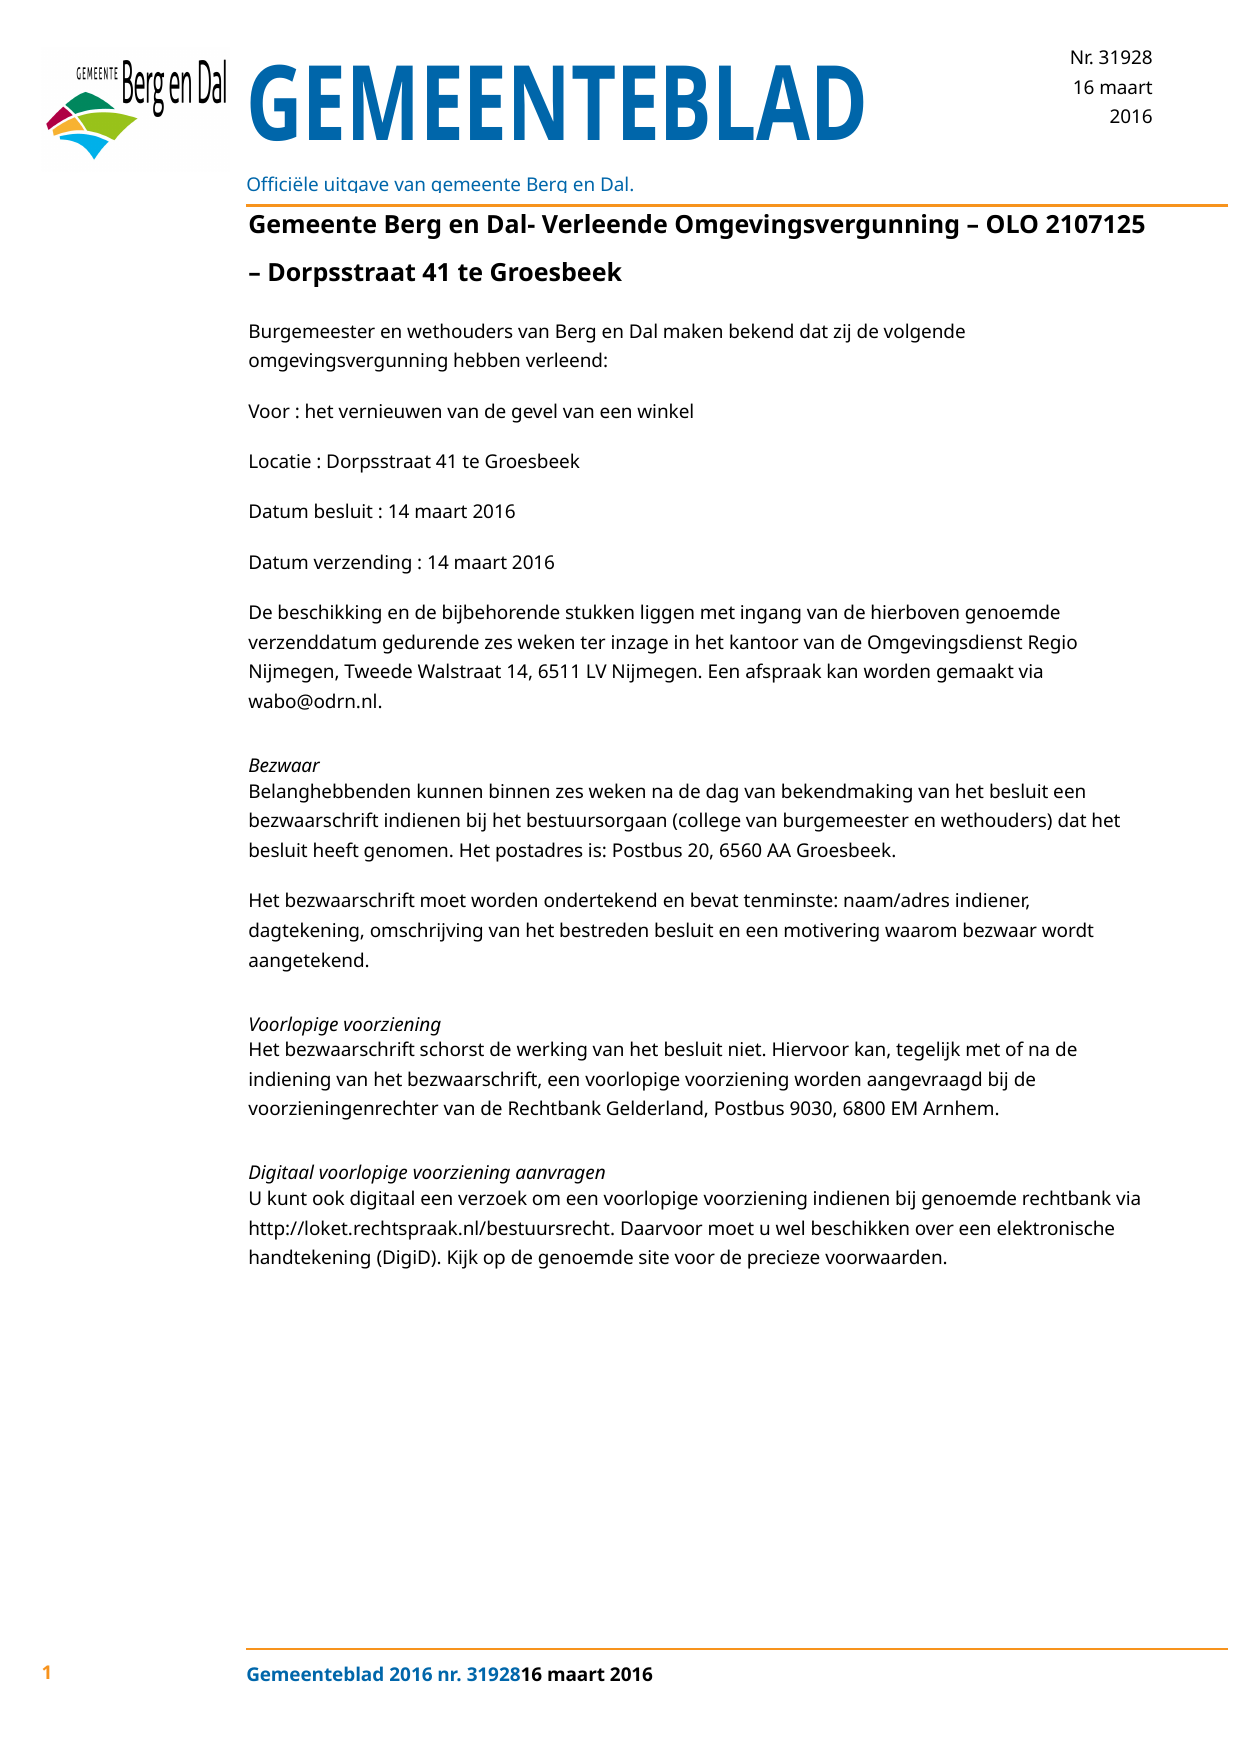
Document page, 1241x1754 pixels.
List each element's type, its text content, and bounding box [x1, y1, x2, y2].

text Het bezwaarschrift schorst de werking van het besluit niet. Hiervoor kan, tegelijk met of na de indiening van het bezwaarschrift, een voorlopige voorziening worden aangevraagd bij de voorzieningenrechter van de Rechtbank Gelderland, Postbus 9030, 6800 EM Arnhem. [248, 1036, 1152, 1121]
text Digitaal voorlopige voorziening aanvragen [248, 1159, 1152, 1185]
text U kunt ook digitaal een verzoek om een voorlopige voorziening indienen bij genoemde rechtbank via http://loket.rechtspraak.nl/bestuursrecht. Daarvoor moet u wel beschikken over een elektronische handtekening (DigiD). Kijk op de genoemde site voor de precieze voorwaarden. [248, 1185, 1152, 1270]
text Voorlopige voorziening [248, 1011, 1152, 1036]
text Locatie : Dorpsstraat 41 te Groesbeek [248, 448, 1152, 474]
text De beschikking en de bijbehorende stukken liggen met ingang van de hierboven genoemde verzenddatum gedurende zes weken ter inzage in het kantoor van de Omgevingsdienst Regio Nijmegen, Tweede Walstraat 14, 6511 LV Nijmegen. Een afspraak kan worden gemaakt via wabo@odrn.nl. [248, 599, 1152, 714]
text Bezwaar [248, 752, 1152, 778]
text Datum verzending : 14 maart 2016 [248, 549, 1152, 575]
text Burgemeester en wethouders van Berg en Dal maken bekend dat zij de volgende omgevingsvergunning hebben verleend: [248, 318, 1152, 373]
text Voor : het vernieuwen van de gevel van een winkel [248, 398, 1152, 424]
text Datum besluit : 14 maart 2016 [248, 499, 1152, 524]
picture [41, 47, 231, 172]
text Gemeente Berg en Dal- Verleende Omgevingsvergunning – OLO 2107125 – Dorpsstraat 41 te Groesbeek [248, 207, 1152, 288]
text Het bezwaarschrift moet worden ondertekend en bevat tenminste: naam/adres indiener, dagtekening, omschrijving van het bestreden besluit en een motivering waarom bezwaar wordt aangetekend. [248, 888, 1152, 972]
text Belanghebbenden kunnen binnen zes weken na de dag van bekendmaking van het besluit een bezwaarschrift indienen bij het bestuursorgaan (college van burgemeester en wethouders) dat het besluit heeft genomen. Het postadres is: Postbus 20, 6560 AA Groesbeek. [248, 778, 1152, 863]
